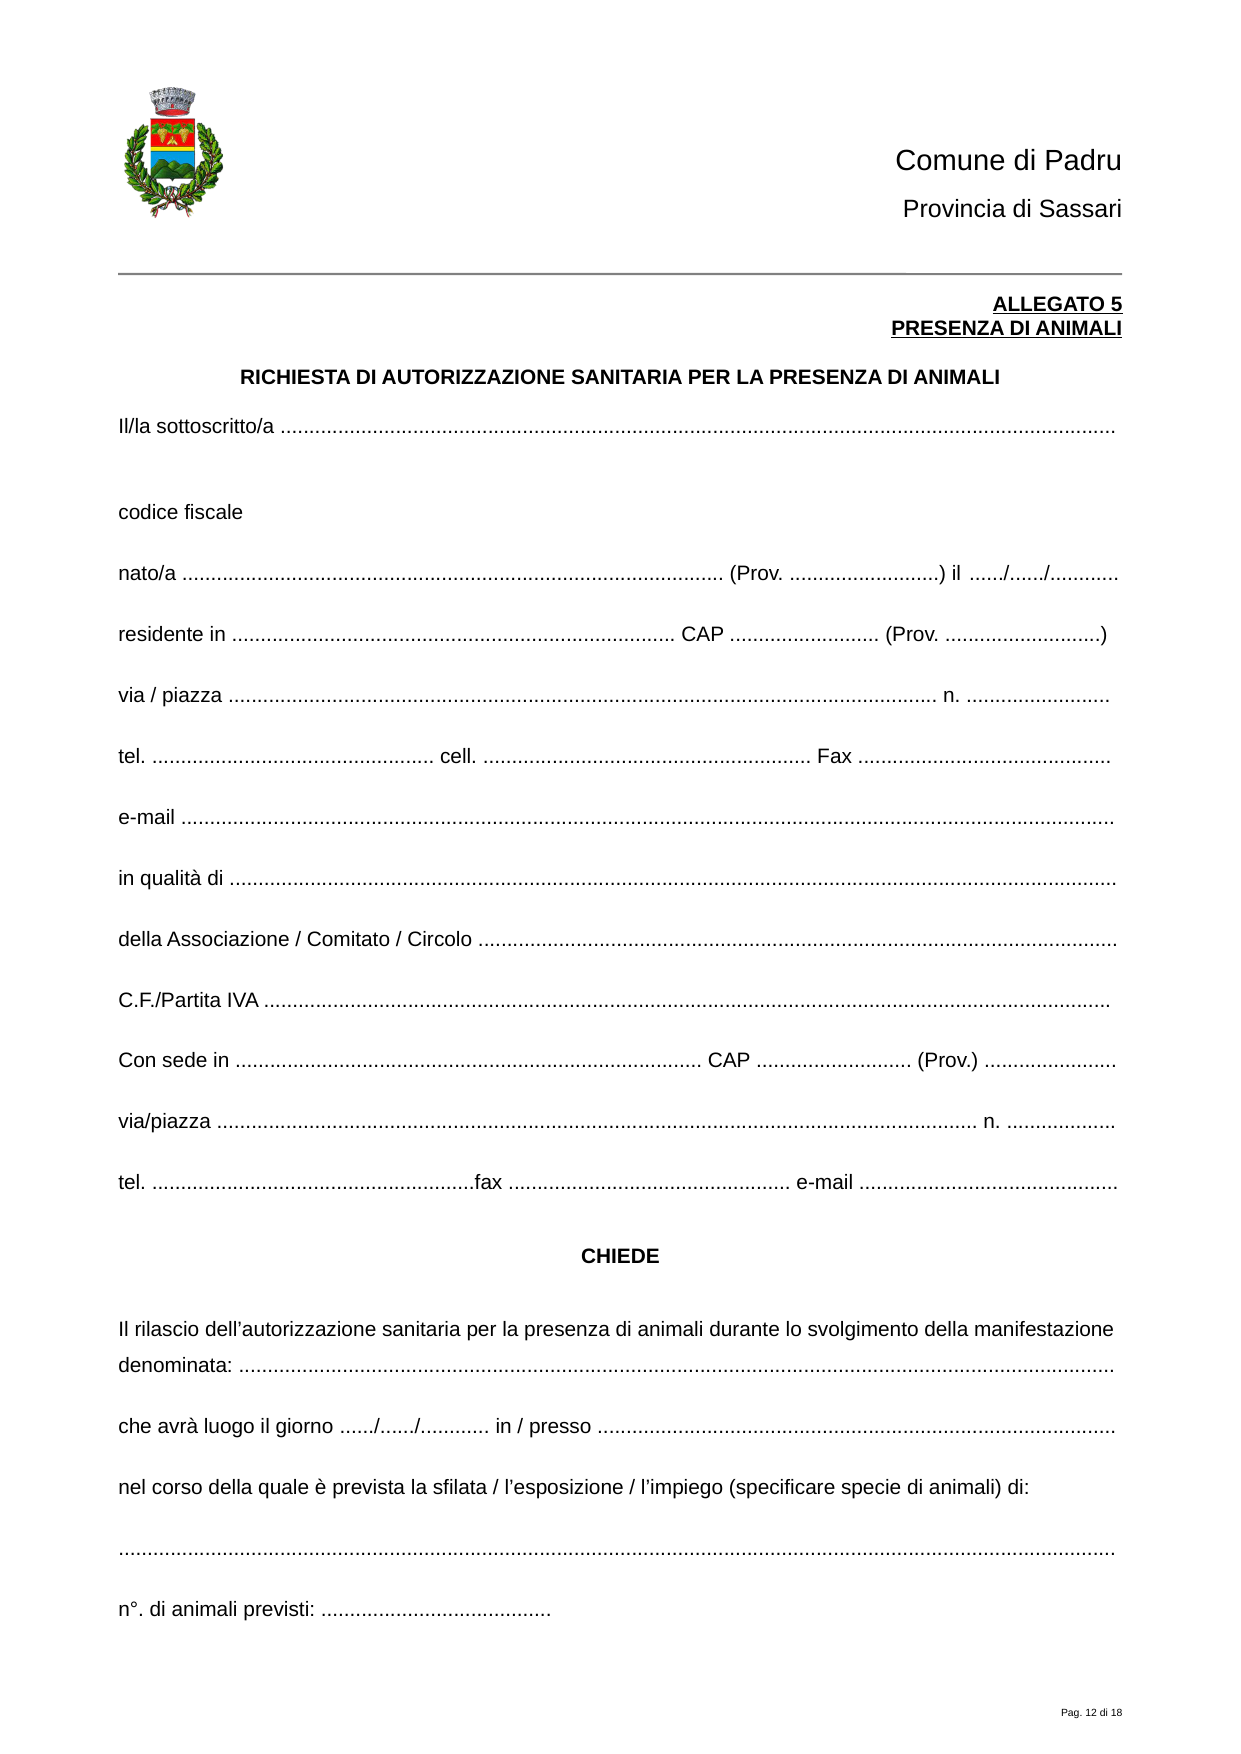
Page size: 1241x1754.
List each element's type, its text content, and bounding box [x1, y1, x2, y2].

picture [122, 87, 224, 219]
text codice fiscale [118, 500, 346, 524]
text residente in ............................................................................. CAP .......................... (Prov. ...........................) [118, 622, 1122, 646]
text CHIEDE [118, 1244, 1122, 1268]
text Il/la sottoscritto/a ................................................................................................................................................. [118, 414, 1122, 438]
text della Associazione / Comitato / Circolo ............................................................................................................... [118, 926, 1122, 950]
text tel. ........................................................fax ................................................. e-mail ............................................. [118, 1170, 1122, 1194]
text tel. ................................................. cell. ......................................................... Fax ............................................ [118, 744, 1122, 768]
text C.F./Partita IVA ................................................................................................................................................... [118, 987, 1122, 1011]
text in qualità di .......................................................................................................................................................... [118, 866, 1122, 889]
text che avrà luogo il giorno ....../....../............ in / presso .......................................................................................... [118, 1414, 1122, 1438]
text via / piazza ........................................................................................................................... n. ......................... [118, 683, 1122, 707]
text nel corso della quale è prevista la sfilata / l’esposizione / l’impiego (specificare specie di animali) di: [118, 1475, 1122, 1499]
text n°. di animali previsti: ........................................ [118, 1597, 1122, 1621]
text Provincia di Sassari [118, 194, 1122, 223]
text PRESENZA DI ANIMALI [118, 316, 1122, 340]
text Con sede in ................................................................................. CAP ........................... (Prov.) ....................... [118, 1048, 1122, 1072]
text ............................................................................................................................................................................. [118, 1536, 1122, 1560]
text via/piazza .................................................................................................................................... n. ................... [118, 1109, 1122, 1133]
subtitle RICHIESTA DI AUTORIZZAZIONE SANITARIA PER LA PRESENZA DI ANIMALI [118, 365, 1122, 389]
text Comune di Padru [224, 143, 1122, 177]
text nato/a .............................................................................................. (Prov. ..........................) il ....../....../............ [118, 561, 1122, 585]
text Il rilascio dell’autorizzazione sanitaria per la presenza di animali durante lo svolgimento della manifestazione denominata: ........................................................................................................................................................ [118, 1317, 1122, 1377]
text ALLEGATO 5 [118, 292, 1122, 316]
text [986, 500, 1122, 524]
text e-mail .................................................................................................................................................................. [118, 804, 1122, 828]
